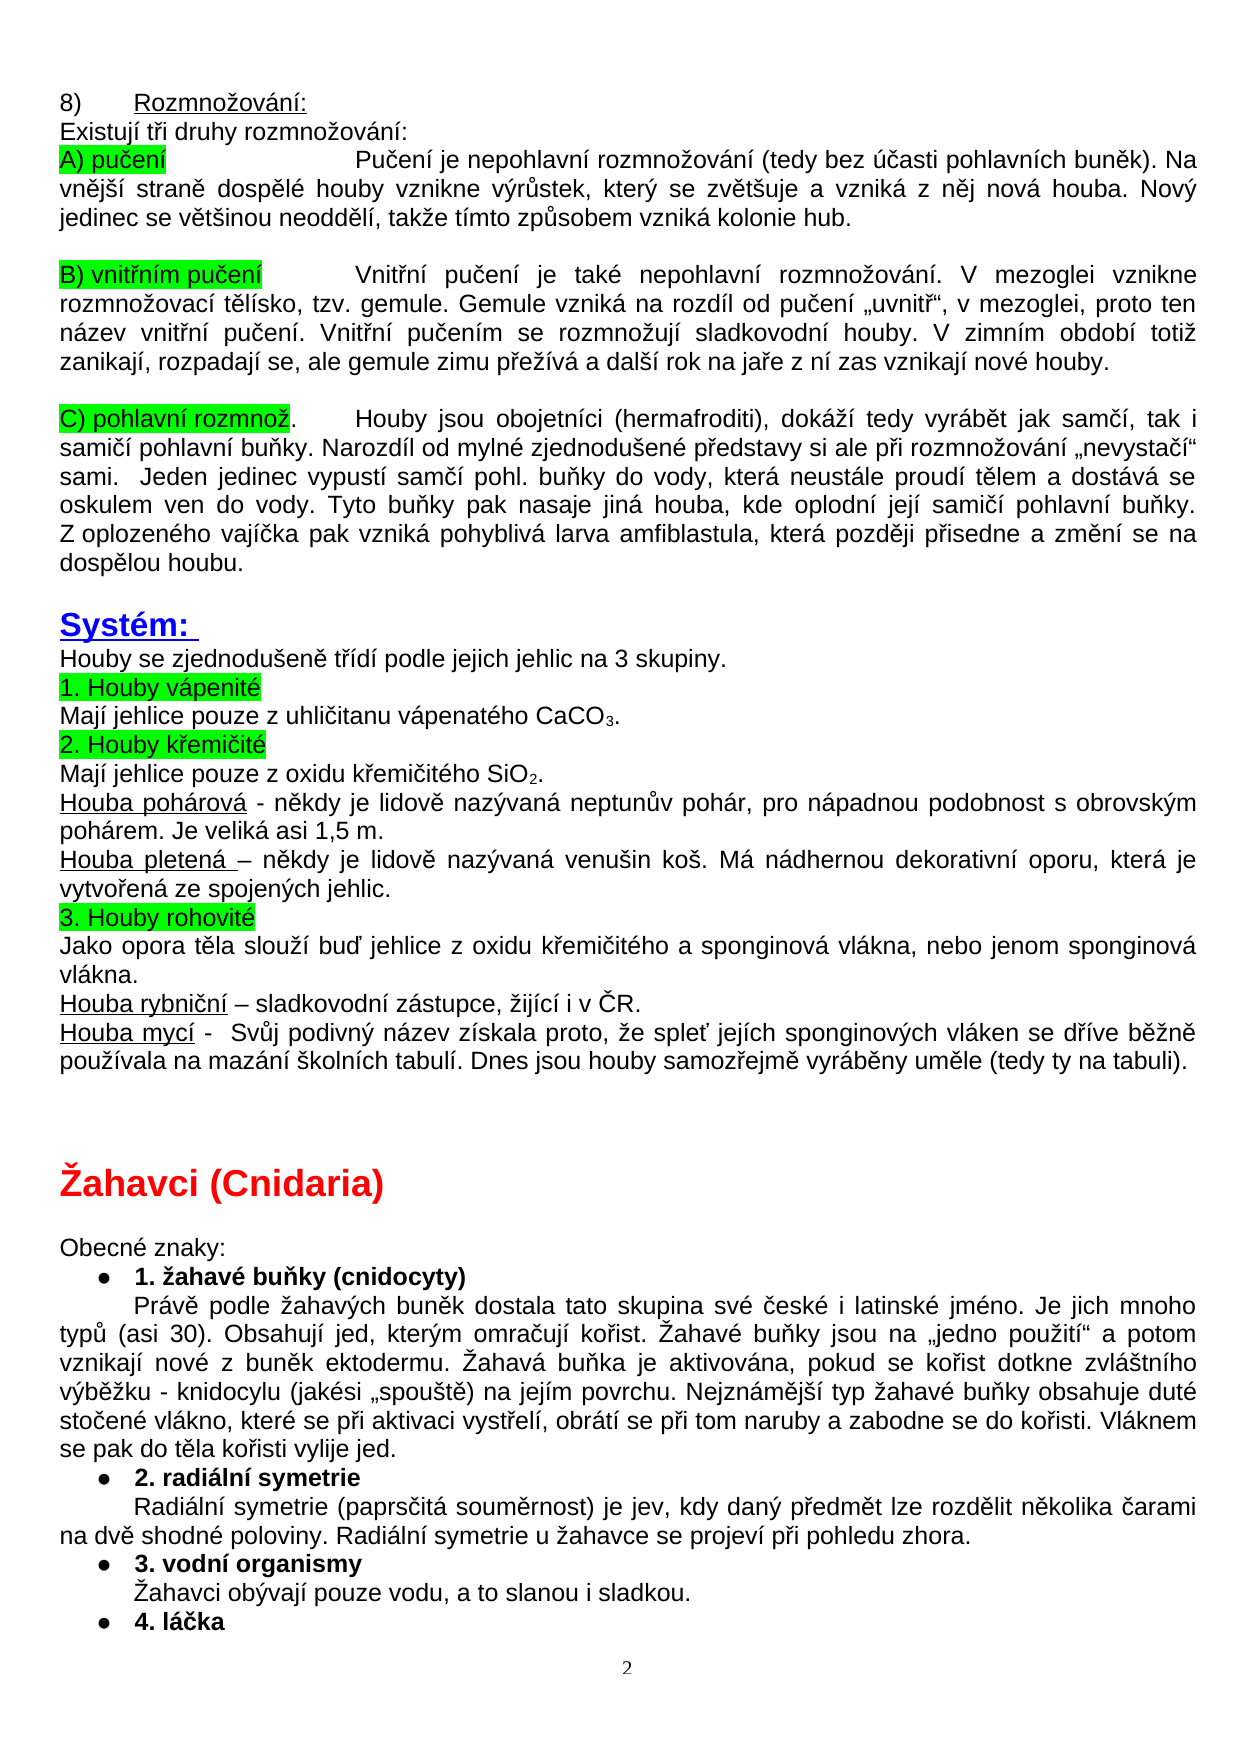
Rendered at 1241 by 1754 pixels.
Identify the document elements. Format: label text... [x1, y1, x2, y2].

text Mají jehlice pouze z oxidu křemičitého SiO2. [59, 759, 1198, 788]
text Žahavci obývají pouze vodu, a to slanou i sladkou. [59, 1578, 1198, 1607]
text B) vnitřním pučení Vnitřní pučení je také nepohlavní rozmnožování. V mezoglei vznikne rozmnožovací tělísko, tzv. gemule. Gemule vzniká na rozdíl od pučení „uvnitř“, v mezoglei, proto ten název vnitřní pučení. Vnitřní pučením se rozmnožují sladkovodní houby. V zimním období totiž zanikají, rozpadají se, ale gemule zimu přežívá a další rok na jaře z ní zas vznikají nové houby. [59, 260, 1198, 375]
text Systém: [59, 605, 1198, 644]
text Žahavci (Cnidaria) [59, 1161, 1198, 1204]
text Radiální symetrie (paprsčitá souměrnost) je jev, kdy daný předmět lze rozdělit několika čarami na dvě shodné poloviny. Radiální symetrie u žahavce se projeví při pohledu zhora. [59, 1492, 1198, 1549]
text Obecné znaky: [59, 1233, 1198, 1262]
text 1. Houby vápenité [59, 673, 1198, 701]
text A) pučení Pučení je nepohlavní rozmnožování (tedy bez účasti pohlavních buněk). Na vnější straně dospělé houby vznikne výrůstek, který se zvětšuje a vzniká z něj nová houba. Nový jedinec se většinou neoddělí, takže tímto způsobem vzniká kolonie hub. [59, 145, 1198, 232]
text Houba rybniční – sladkovodní zástupce, žijící i v ČR. [59, 989, 1198, 1018]
text Mají jehlice pouze z uhličitanu vápenatého CaCO3. [59, 701, 1198, 730]
list 2. radiální symetrie [97, 1463, 1198, 1492]
text Houba pohárová - někdy je lidově nazývaná neptunův pohár, pro nápadnou podobnost s obrovským pohárem. Je veliká asi 1,5 m. [59, 788, 1198, 845]
text Houba pletená – někdy je lidově nazývaná venušin koš. Má nádhernou dekorativní oporu, která je vytvořená ze spojených jehlic. [59, 845, 1198, 903]
text 3. Houby rohovité [59, 903, 1198, 931]
text Existují tři druhy rozmnožování: [59, 117, 1198, 145]
text C) pohlavní rozmnož. Houby jsou obojetníci (hermafroditi), dokáží tedy vyrábět jak samčí, tak i samičí pohlavní buňky. Narozdíl od mylné zjednodušené představy si ale při rozmnožování „nevystačí“ sami. Jeden jedinec vypustí samčí pohl. buňky do vody, která neustále proudí tělem a dostává se oskulem ven do vody. Tyto buňky pak nasaje jiná houba, kde oplodní její samičí pohlavní buňky. Z oplozeného vajíčka pak vzniká pohyblivá larva amfiblastula, která později přisedne a změní se na dospělou houbu. [59, 404, 1198, 577]
list 3. vodní organismy [97, 1549, 1198, 1578]
text Jako opora těla slouží buď jehlice z oxidu křemičitého a sponginová vlákna, nebo jenom sponginová vlákna. [59, 931, 1198, 989]
text Houby se zjednodušeně třídí podle jejich jehlic na 3 skupiny. [59, 644, 1198, 673]
text Právě podle žahavých buněk dostala tato skupina své české i latinské jméno. Je jich mnoho typů (asi 30). Obsahují jed, kterým omračují kořist. Žahavé buňky jsou na „jedno použití“ a potom vznikají nové z buněk ektodermu. Žahavá buňka je aktivována, pokud se kořist dotkne zvláštního výběžku - knidocylu (jakési „spouště) na jejím povrchu. Nejznámější typ žahavé buňky obsahuje duté stočené vlákno, které se při aktivaci vystřelí, obrátí se při tom naruby a zabodne se do kořisti. Vláknem se pak do těla kořisti vylije jed. [59, 1291, 1198, 1463]
list 4. láčka [97, 1607, 1198, 1636]
text 2. Houby křemičité [59, 730, 1198, 759]
text Houba mycí - Svůj podivný název získala proto, že spleť jejích sponginových vláken se dříve běžně používala na mazání školních tabulí. Dnes jsou houby samozřejmě vyráběny uměle (tedy ty na tabuli). [59, 1018, 1198, 1075]
list 1. žahavé buňky (cnidocyty) [97, 1262, 1198, 1291]
text 8) Rozmnožování: [59, 88, 1198, 117]
